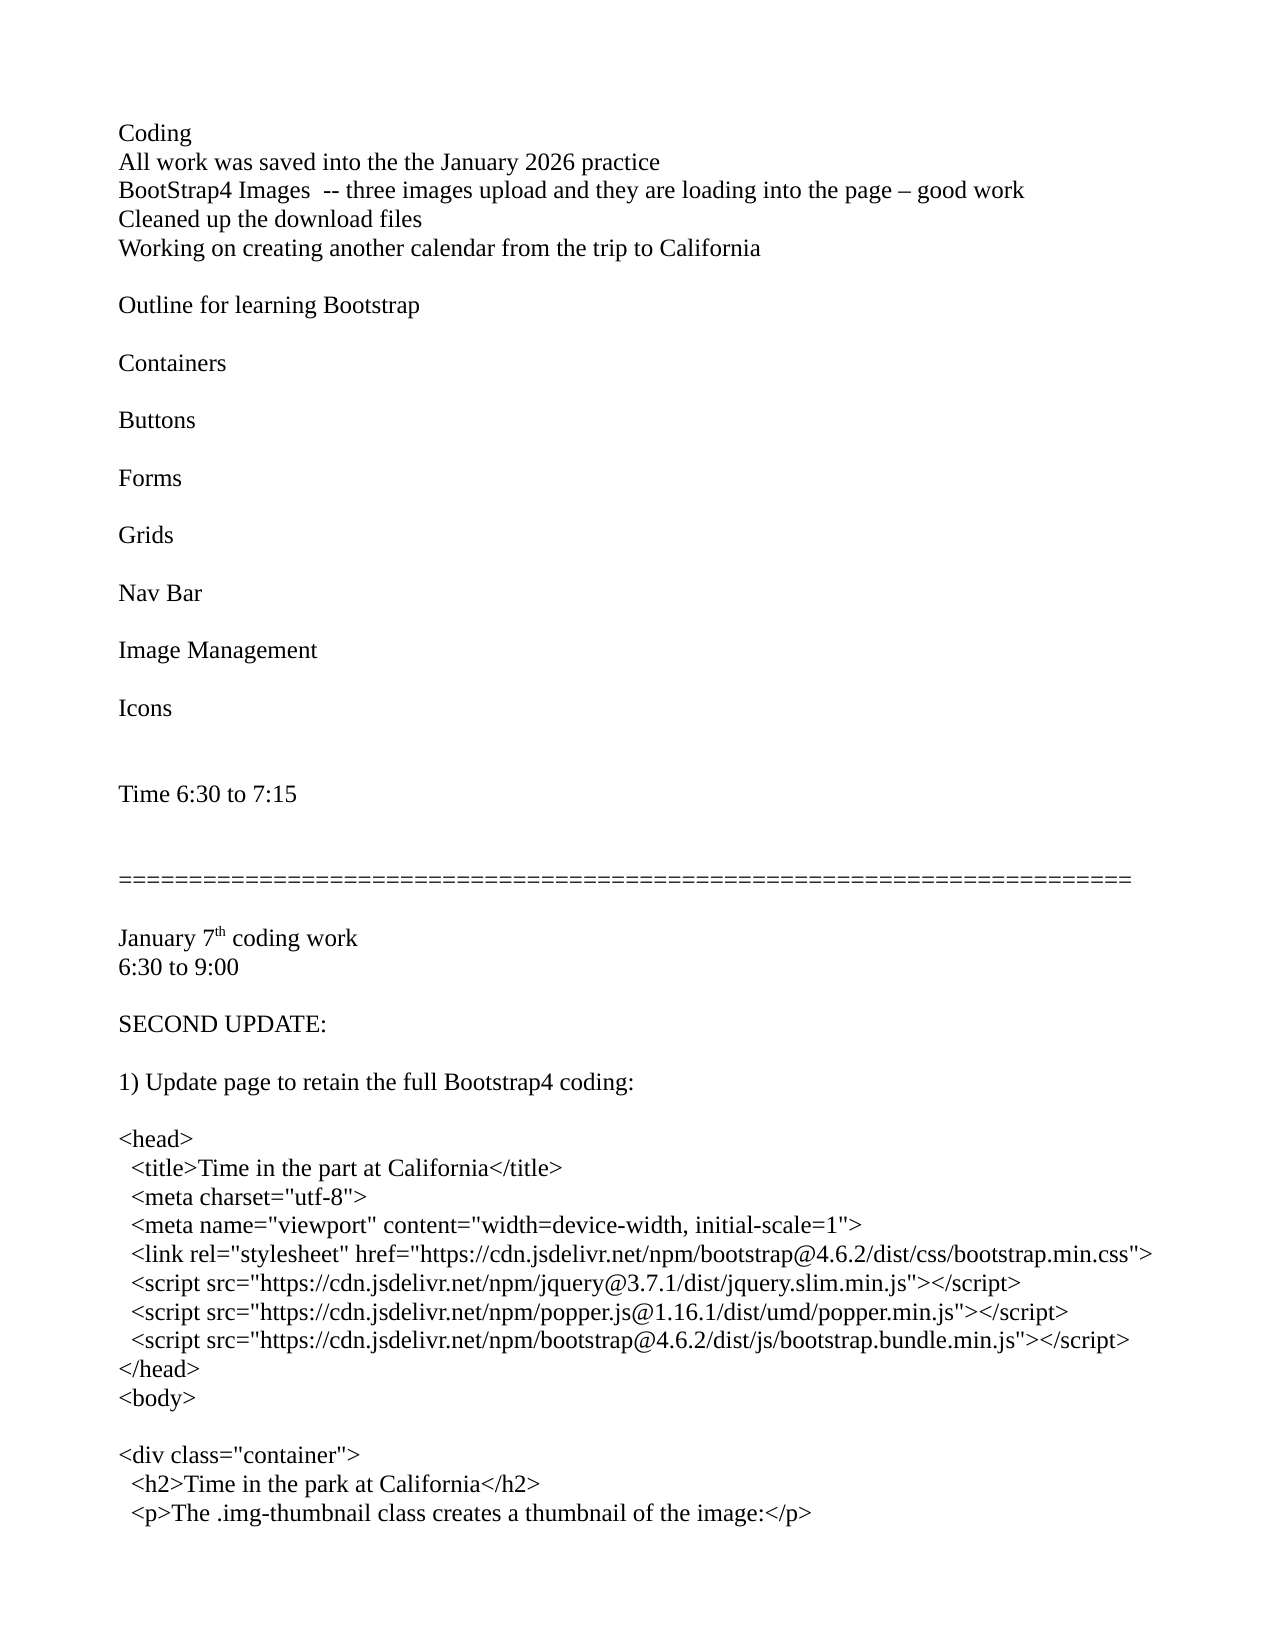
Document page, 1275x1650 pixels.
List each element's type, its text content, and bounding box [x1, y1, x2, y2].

text <meta charset="utf-8"> [118, 1182, 1157, 1211]
text <h2>Time in the park at California</h2> [118, 1469, 1157, 1498]
text Cleaned up the download files [118, 204, 1157, 233]
text All work was saved into the the January 2026 practice [118, 147, 1157, 176]
text Outline for learning Bootstrap [118, 291, 1157, 319]
text Grids [118, 521, 1157, 549]
text Containers [118, 348, 1157, 377]
text <div class="container"> [118, 1441, 1157, 1469]
text <meta name="viewport" content="width=device-width, initial-scale=1"> [118, 1211, 1157, 1239]
text </head> [118, 1354, 1157, 1383]
text Nav Bar [118, 578, 1157, 607]
text Icons [118, 693, 1157, 722]
text <body> [118, 1383, 1157, 1412]
text <link rel="stylesheet" href="https://cdn.jsdelivr.net/npm/bootstrap@4.6.2/dist/css/bootstrap.min.css"> [118, 1239, 1157, 1268]
text Image Management [118, 636, 1157, 664]
text <p>The .img-thumbnail class creates a thumbnail of the image:</p> [118, 1498, 1157, 1527]
text <script src="https://cdn.jsdelivr.net/npm/jquery@3.7.1/dist/jquery.slim.min.js"></script> [118, 1268, 1157, 1297]
text Coding [118, 118, 1157, 147]
text Time 6:30 to 7:15 [118, 779, 1157, 808]
text 6:30 to 9:00 [118, 952, 1157, 981]
text <script src="https://cdn.jsdelivr.net/npm/bootstrap@4.6.2/dist/js/bootstrap.bundle.min.js"></script> [118, 1326, 1157, 1354]
text January 7th coding work [118, 923, 1157, 952]
text Working on creating another calendar from the trip to California [118, 233, 1157, 262]
text <title>Time in the part at California</title> [118, 1153, 1157, 1182]
text Forms [118, 463, 1157, 492]
text BootStrap4 Images -- three images upload and they are loading into the page – good work [118, 176, 1157, 204]
text Buttons [118, 406, 1157, 434]
text <head> [118, 1124, 1157, 1153]
text SECOND UPDATE: [118, 1009, 1157, 1038]
text ======================================================================== [118, 866, 1157, 894]
text <script src="https://cdn.jsdelivr.net/npm/popper.js@1.16.1/dist/umd/popper.min.js"></script> [118, 1297, 1157, 1326]
text 1) Update page to retain the full Bootstrap4 coding: [118, 1067, 1157, 1096]
